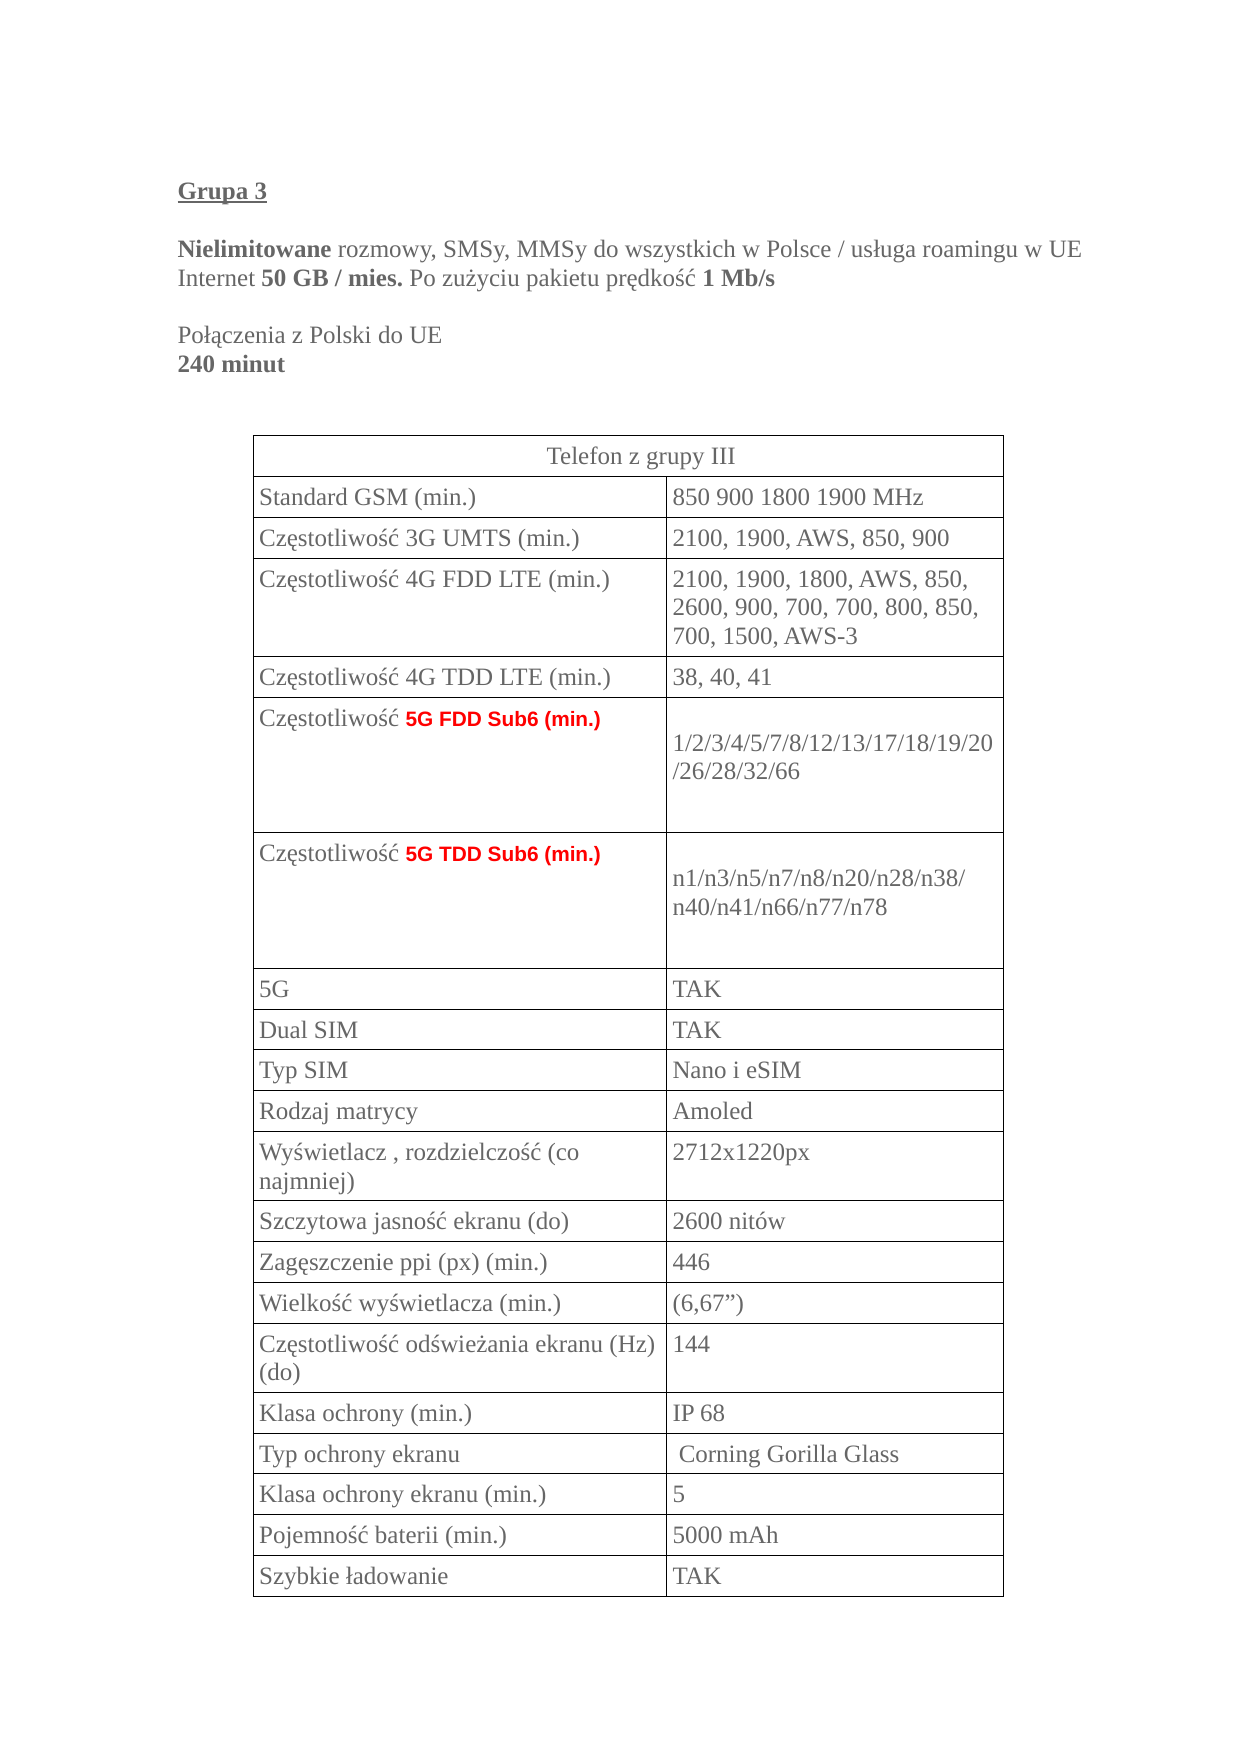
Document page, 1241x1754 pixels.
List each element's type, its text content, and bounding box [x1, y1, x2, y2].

table_cell Pojemność baterii (min.) [254, 1515, 666, 1555]
table_header Telefon z grupy III [254, 436, 1003, 476]
table_cell Częstotliwość 5G FDD Sub6 (min.) [254, 698, 666, 832]
table_cell Typ ochrony ekranu [254, 1434, 666, 1473]
table_cell 446 [667, 1242, 1003, 1282]
table_cell Klasa ochrony (min.) [254, 1393, 666, 1433]
table_cell Rodzaj matrycy [254, 1091, 666, 1131]
table_cell Corning Gorilla Glass [667, 1434, 1003, 1473]
text Nielimitowane rozmowy, SMSy, MMSy do wszystkich w Polsce / usługa roamingu w UE [177, 234, 1114, 263]
table_cell Częstotliwość 4G TDD LTE (min.) [254, 657, 666, 696]
text Internet 50 GB / mies. Po zużyciu pakietu prędkość 1 Mb/s [177, 263, 1114, 291]
table_cell 850 900 1800 1900 MHz [667, 477, 1003, 517]
table_cell Zagęszczenie ppi (px) (min.) [254, 1242, 666, 1282]
table_cell IP 68 [667, 1393, 1003, 1433]
table_cell 5000 mAh [667, 1515, 1003, 1555]
table_cell Częstotliwość 5G TDD Sub6 (min.) [254, 833, 666, 968]
table_cell Częstotliwość 3G UMTS (min.) [254, 518, 666, 557]
table_cell Wyświetlacz , rozdzielczość (co najmniej) [254, 1132, 666, 1200]
table_cell Amoled [667, 1091, 1003, 1131]
table_cell Szczytowa jasność ekranu (do) [254, 1201, 666, 1241]
table_cell Nano i eSIM [667, 1050, 1003, 1090]
table_cell Standard GSM (min.) [254, 477, 666, 517]
table_cell Wielkość wyświetlacza (min.) [254, 1283, 666, 1322]
table_cell Dual SIM [254, 1010, 666, 1049]
table_cell Typ SIM [254, 1050, 666, 1090]
table_cell Klasa ochrony ekranu (min.) [254, 1474, 666, 1514]
table_cell 2600 nitów [667, 1201, 1003, 1241]
table_cell (6,67”) [667, 1283, 1003, 1322]
table_cell TAK [667, 1556, 1003, 1596]
table_cell Częstotliwość 4G FDD LTE (min.) [254, 559, 666, 656]
text Połączenia z Polski do UE 240 minut [177, 320, 1114, 378]
table_cell 144 [667, 1324, 1003, 1392]
table_cell 5 [667, 1474, 1003, 1514]
table_cell 5G [254, 969, 666, 1008]
table_cell Szybkie ładowanie [254, 1556, 666, 1596]
table_cell 38, 40, 41 [667, 657, 1003, 696]
table_cell 2100, 1900, AWS, 850, 900 [667, 518, 1003, 557]
table_cell TAK [667, 1010, 1003, 1049]
table_cell 1/2/3/4/5/7/8/12/13/17/18/19/20/26/28/32/66 [667, 698, 1003, 832]
table_cell Częstotliwość odświeżania ekranu (Hz) (do) [254, 1324, 666, 1392]
table_cell 2712x1220px [667, 1132, 1003, 1200]
table_cell TAK [667, 969, 1003, 1008]
text Grupa 3 [177, 176, 1114, 205]
table_cell 2100, 1900, 1800, AWS, 850, 2600, 900, 700, 700, 800, 850, 700, 1500, AWS-3 [667, 559, 1003, 656]
table_cell n1/n3/n5/n7/n8/n20/n28/n38/n40/n41/n66/n77/n78 [667, 833, 1003, 968]
